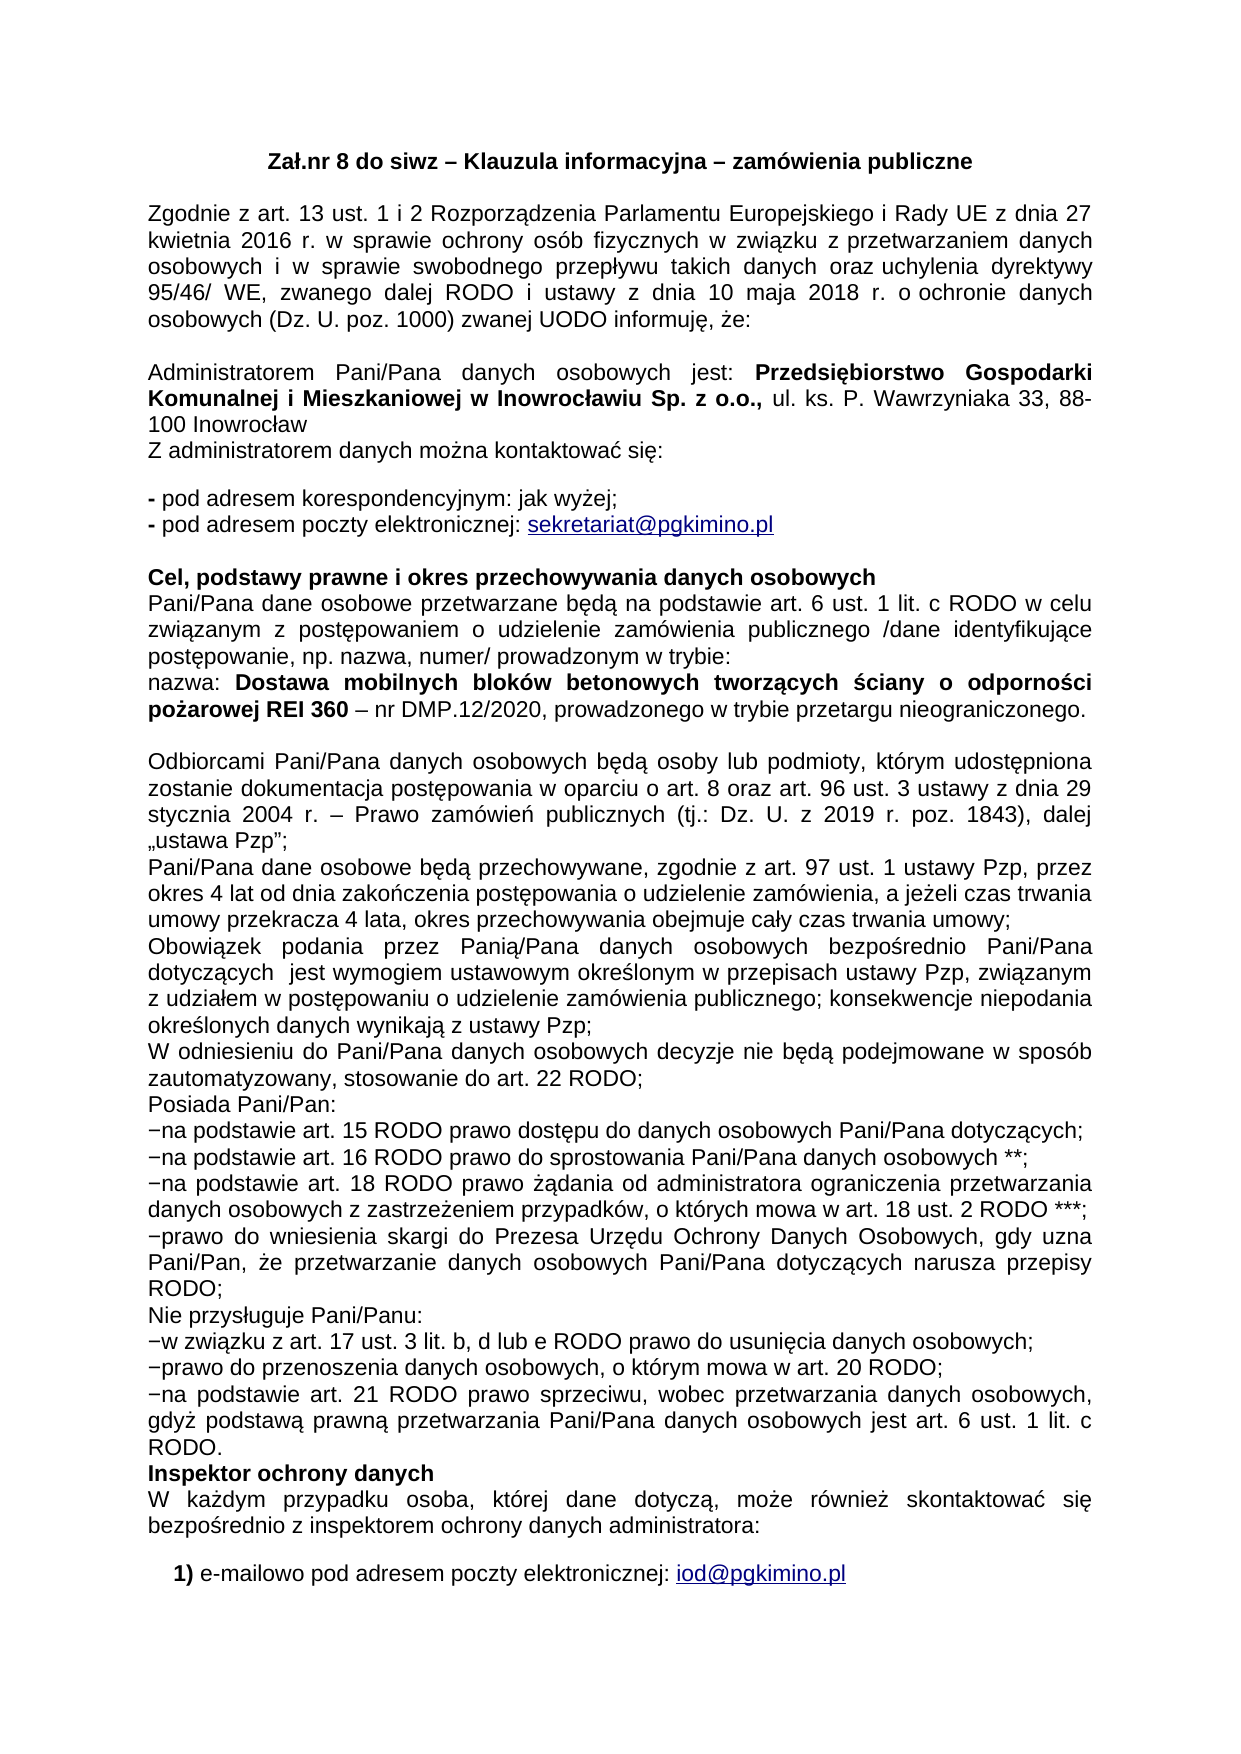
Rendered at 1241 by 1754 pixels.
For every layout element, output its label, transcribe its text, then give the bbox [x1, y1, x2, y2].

text - pod adresem korespondencyjnym: jak wyżej; [148, 485, 1093, 511]
text −na podstawie art. 18 RODO prawo żądania od administratora ograniczenia przetwarzania danych osobowych z zastrzeżeniem przypadków, o których mowa w art. 18 ust. 2 RODO ***; [148, 1170, 1093, 1223]
text Cel, podstawy prawne i okres przechowywania danych osobowych [148, 564, 1093, 590]
text −prawo do wniesienia skargi do Prezesa Urzędu Ochrony Danych Osobowych, gdy uzna Pani/Pan, że przetwarzanie danych osobowych Pani/Pana dotyczących narusza przepisy RODO; [148, 1223, 1093, 1302]
text −na podstawie art. 21 RODO prawo sprzeciwu, wobec przetwarzania danych osobowych, gdyż podstawą prawną przetwarzania Pani/Pana danych osobowych jest art. 6 ust. 1 lit. c RODO. [148, 1381, 1093, 1460]
text Posiada Pani/Pan: [148, 1091, 1093, 1117]
text Pani/Pana dane osobowe przetwarzane będą na podstawie art. 6 ust. 1 lit. c RODO w celu związanym z postępowaniem o udzielenie zamówienia publicznego /dane identyfikujące postępowanie, np. nazwa, numer/ prowadzonym w trybie: [148, 590, 1093, 669]
text Nie przysługuje Pani/Panu: [148, 1302, 1093, 1328]
text 1) e-mailowo pod adresem poczty elektronicznej: iod@pgkimino.pl [148, 1560, 1093, 1586]
text W odniesieniu do Pani/Pana danych osobowych decyzje nie będą podejmowane w sposób zautomatyzowany, stosowanie do art. 22 RODO; [148, 1038, 1093, 1091]
text W każdym przypadku osoba, której dane dotyczą, może również skontaktować się bezpośrednio z inspektorem ochrony danych administratora: [148, 1486, 1093, 1539]
text −na podstawie art. 15 RODO prawo dostępu do danych osobowych Pani/Pana dotyczących; [148, 1117, 1093, 1143]
text Inspektor ochrony danych [148, 1460, 1093, 1486]
text Zał.nr 8 do siwz – Klauzula informacyjna – zamówienia publiczne [148, 148, 1093, 174]
text −na podstawie art. 16 RODO prawo do sprostowania Pani/Pana danych osobowych **; [148, 1143, 1093, 1170]
text Zgodnie z art. 13 ust. 1 i 2 Rozporządzenia Parlamentu Europejskiego i Rady UE z dnia 27 kwietnia 2016 r. w sprawie ochrony osób fizycznych w związku z przetwarzaniem danych osobowych i w sprawie swobodnego przepływu takich danych oraz uchylenia dyrektywy 95/46/ WE, zwanego dalej RODO i ustawy z dnia 10 maja 2018 r. o ochronie danych osobowych (Dz. U. poz. 1000) zwanej UODO informuję, że: [148, 200, 1093, 332]
text Z administratorem danych można kontaktować się: [148, 437, 1036, 464]
text Obowiązek podania przez Panią/Pana danych osobowych bezpośrednio Pani/Pana dotyczących jest wymogiem ustawowym określonym w przepisach ustawy Pzp, związanym z udziałem w postępowaniu o udzielenie zamówienia publicznego; konsekwencje niepodania określonych danych wynikają z ustawy Pzp; [148, 933, 1093, 1038]
text Pani/Pana dane osobowe będą przechowywane, zgodnie z art. 97 ust. 1 ustawy Pzp, przez okres 4 lat od dnia zakończenia postępowania o udzielenie zamówienia, a jeżeli czas trwania umowy przekracza 4 lata, okres przechowywania obejmuje cały czas trwania umowy; [148, 854, 1093, 933]
text - pod adresem poczty elektronicznej: sekretariat@pgkimino.pl [148, 511, 1093, 537]
text nazwa: Dostawa mobilnych bloków betonowych tworzących ściany o odporności pożarowej REI 360 – nr DMP.12/2020, prowadzonego w trybie przetargu nieograniczonego. [148, 669, 1093, 722]
text −w związku z art. 17 ust. 3 lit. b, d lub e RODO prawo do usunięcia danych osobowych; [148, 1328, 1093, 1354]
text Administratorem Pani/Pana danych osobowych jest: Przedsiębiorstwo Gospodarki Komunalnej i Mieszkaniowej w Inowrocławiu Sp. z o.o., ul. ks. P. Wawrzyniaka 33, 88-100 Inowrocław [148, 358, 1093, 437]
text Odbiorcami Pani/Pana danych osobowych będą osoby lub podmioty, którym udostępniona zostanie dokumentacja postępowania w oparciu o art. 8 oraz art. 96 ust. 3 ustawy z dnia 29 stycznia 2004 r. – Prawo zamówień publicznych (tj.: Dz. U. z 2019 r. poz. 1843), dalej „ustawa Pzp”; [148, 748, 1093, 854]
text −prawo do przenoszenia danych osobowych, o którym mowa w art. 20 RODO; [148, 1354, 1093, 1381]
